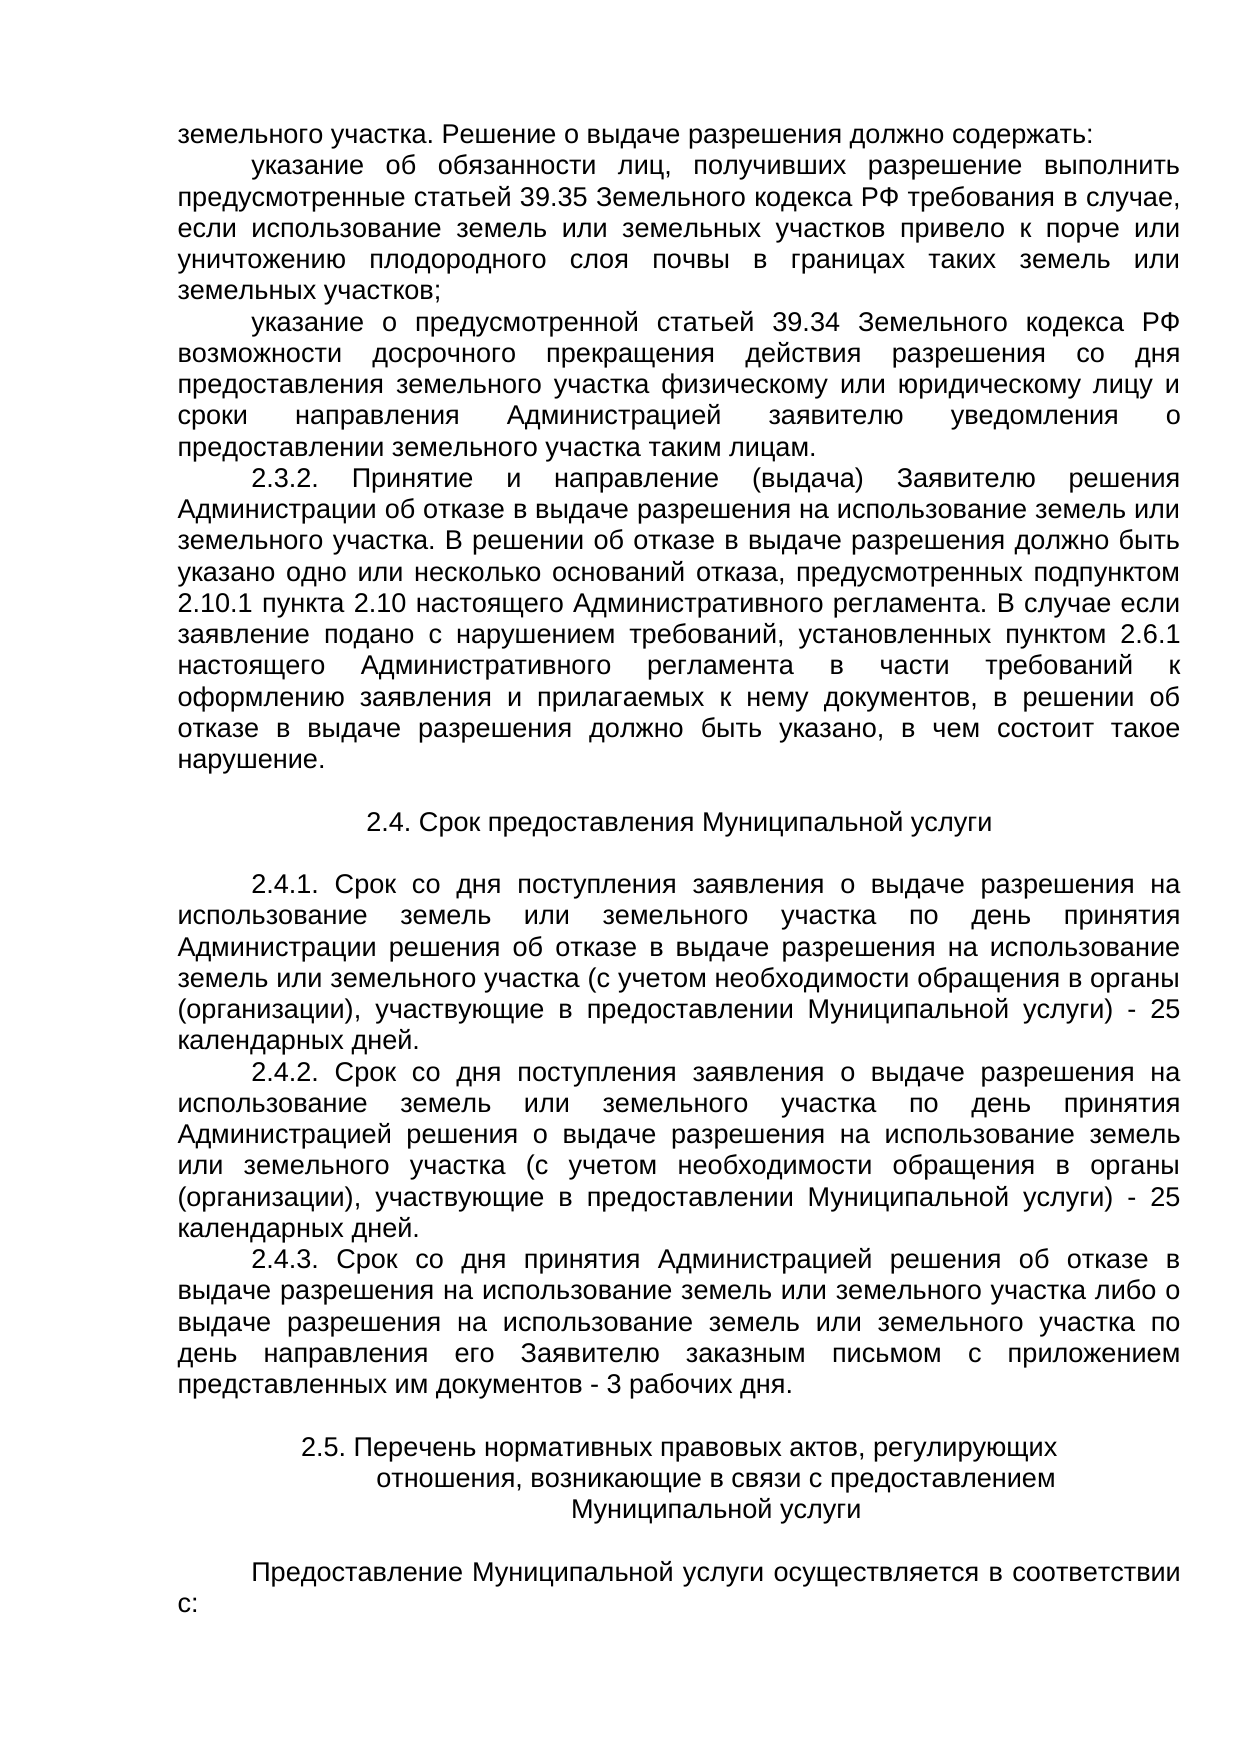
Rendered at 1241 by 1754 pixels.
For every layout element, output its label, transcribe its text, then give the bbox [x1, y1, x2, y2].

text указание о предусмотренной статьей 39.34 Земельного кодекса РФ возможности досрочного прекращения действия разрешения со дня предоставления земельного участка физическому или юридическому лицу и сроки направления Администрацией заявителю уведомления о предоставлении земельного участка таким лицам. [177, 306, 1181, 462]
text Предоставление Муниципальной услуги осуществляется в соответствии с: [177, 1556, 1181, 1618]
text указание об обязанности лиц, получивших разрешение выполнить предусмотренные статьей 39.35 Земельного кодекса РФ требования в случае, если использование земель или земельных участков привело к порче или уничтожению плодородного слоя почвы в границах таких земель или земельных участков; [177, 149, 1181, 306]
text 2.5. Перечень нормативных правовых актов, регулирующих [177, 1431, 1181, 1462]
text 2.4.1. Срок со дня поступления заявления о выдаче разрешения на использование земель или земельного участка по день принятия Администрации решения об отказе в выдаче разрешения на использование земель или земельного участка (с учетом необходимости обращения в органы (организации), участвующие в предоставлении Муниципальной услуги) - 25 календарных дней. [177, 868, 1181, 1056]
text отношения, возникающие в связи с предоставлением [177, 1462, 1181, 1493]
text земельного участка. Решение о выдаче разрешения должно содержать: [177, 118, 1181, 149]
text 2.4.3. Срок со дня принятия Администрацией решения об отказе в выдаче разрешения на использование земель или земельного участка либо о выдаче разрешения на использование земель или земельного участка по день направления его Заявителю заказным письмом с приложением представленных им документов - 3 рабочих дня. [177, 1243, 1181, 1399]
text 2.4. Срок предоставления Муниципальной услуги [177, 806, 1181, 837]
text Муниципальной услуги [177, 1493, 1181, 1524]
text 2.3.2. Принятие и направление (выдача) Заявителю решения Администрации об отказе в выдаче разрешения на использование земель или земельного участка. В решении об отказе в выдаче разрешения должно быть указано одно или несколько оснований отказа, предусмотренных подпунктом 2.10.1 пункта 2.10 настоящего Административного регламента. В случае если заявление подано с нарушением требований, установленных пунктом 2.6.1 настоящего Административного регламента в части требований к оформлению заявления и прилагаемых к нему документов, в решении об отказе в выдаче разрешения должно быть указано, в чем состоит такое нарушение. [177, 462, 1181, 774]
text 2.4.2. Срок со дня поступления заявления о выдаче разрешения на использование земель или земельного участка по день принятия Администрацией решения о выдаче разрешения на использование земель или земельного участка (с учетом необходимости обращения в органы (организации), участвующие в предоставлении Муниципальной услуги) - 25 календарных дней. [177, 1056, 1181, 1243]
